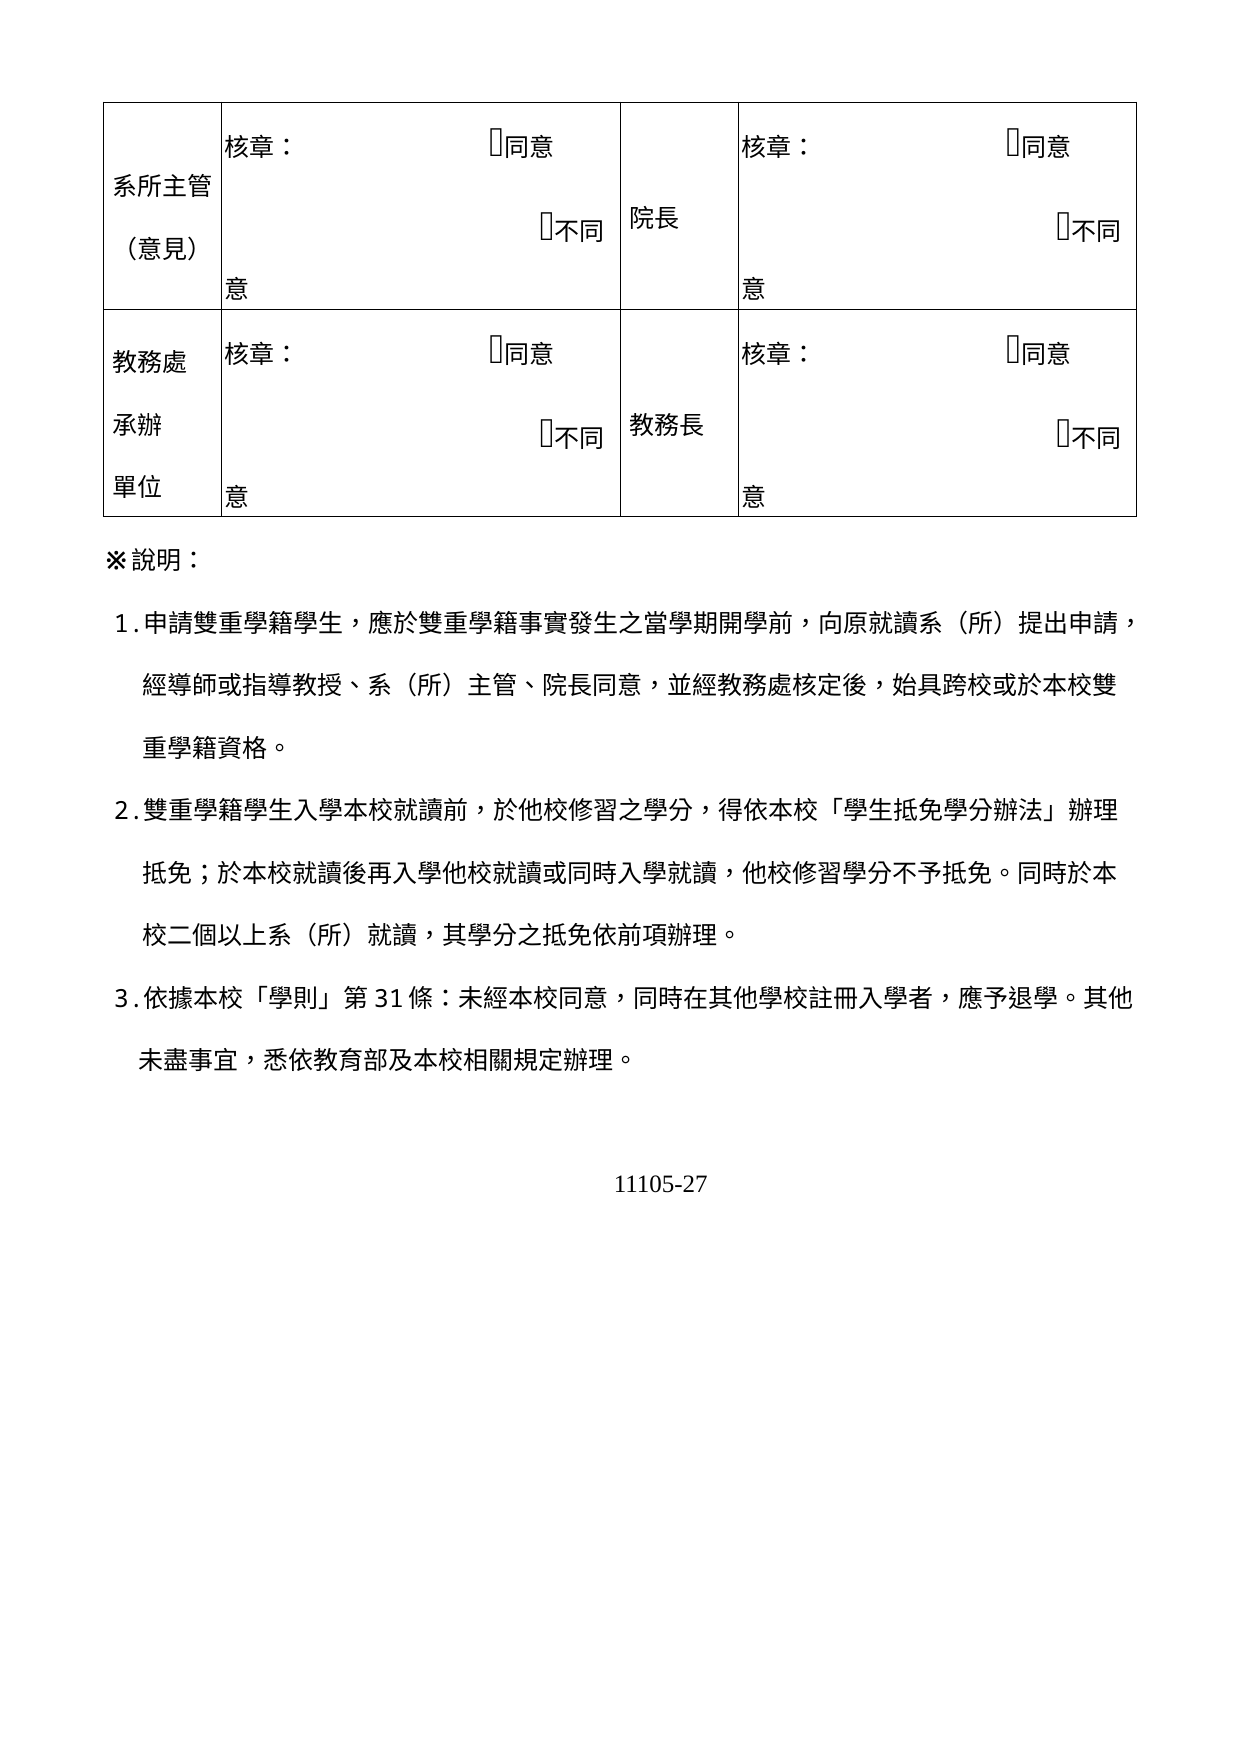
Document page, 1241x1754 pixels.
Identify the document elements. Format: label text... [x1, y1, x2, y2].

table_cell 教務長 [621, 310, 738, 516]
text ※說明： [101, 517, 1140, 580]
text 未盡事宜，悉依教育部及本校相關規定辦理。 [138, 1017, 1140, 1080]
text 1.申請雙重學籍學生，應於雙重學籍事實發生之當學期開學前，向原就讀系（所）提出申請，經導師或指導教授、系（所）主管、院長同意，並經教務處核定後，始具跨校或於本校雙重學籍資格。 [113, 580, 1140, 767]
table_cell 核章： 同意 不同意 [222, 310, 620, 516]
text 2.雙重學籍學生入學本校就讀前，於他校修習之學分，得依本校「學生抵免學分辦法」辦理抵免；於本校就讀後再入學他校就讀或同時入學就讀，他校修習學分不予抵免。同時於本校二個以上系（所）就讀，其學分之抵免依前項辦理。 [113, 767, 1140, 955]
table_cell 系所主管 （意見） [104, 103, 221, 309]
table_cell 院長 [621, 103, 738, 309]
text 11105-27 [138, 1142, 1140, 1205]
table_cell 核章： 同意 不同意 [222, 103, 620, 309]
text 3.依據本校「學則」第31條：未經本校同意，同時在其他學校註冊入學者，應予退學。其他 [113, 955, 1140, 1017]
table_cell 核章： 同意 不同意 [739, 103, 1136, 309]
table_cell 核章： 同意 不同意 [739, 310, 1136, 516]
table_cell 教務處 承辦 單位 [104, 310, 221, 516]
